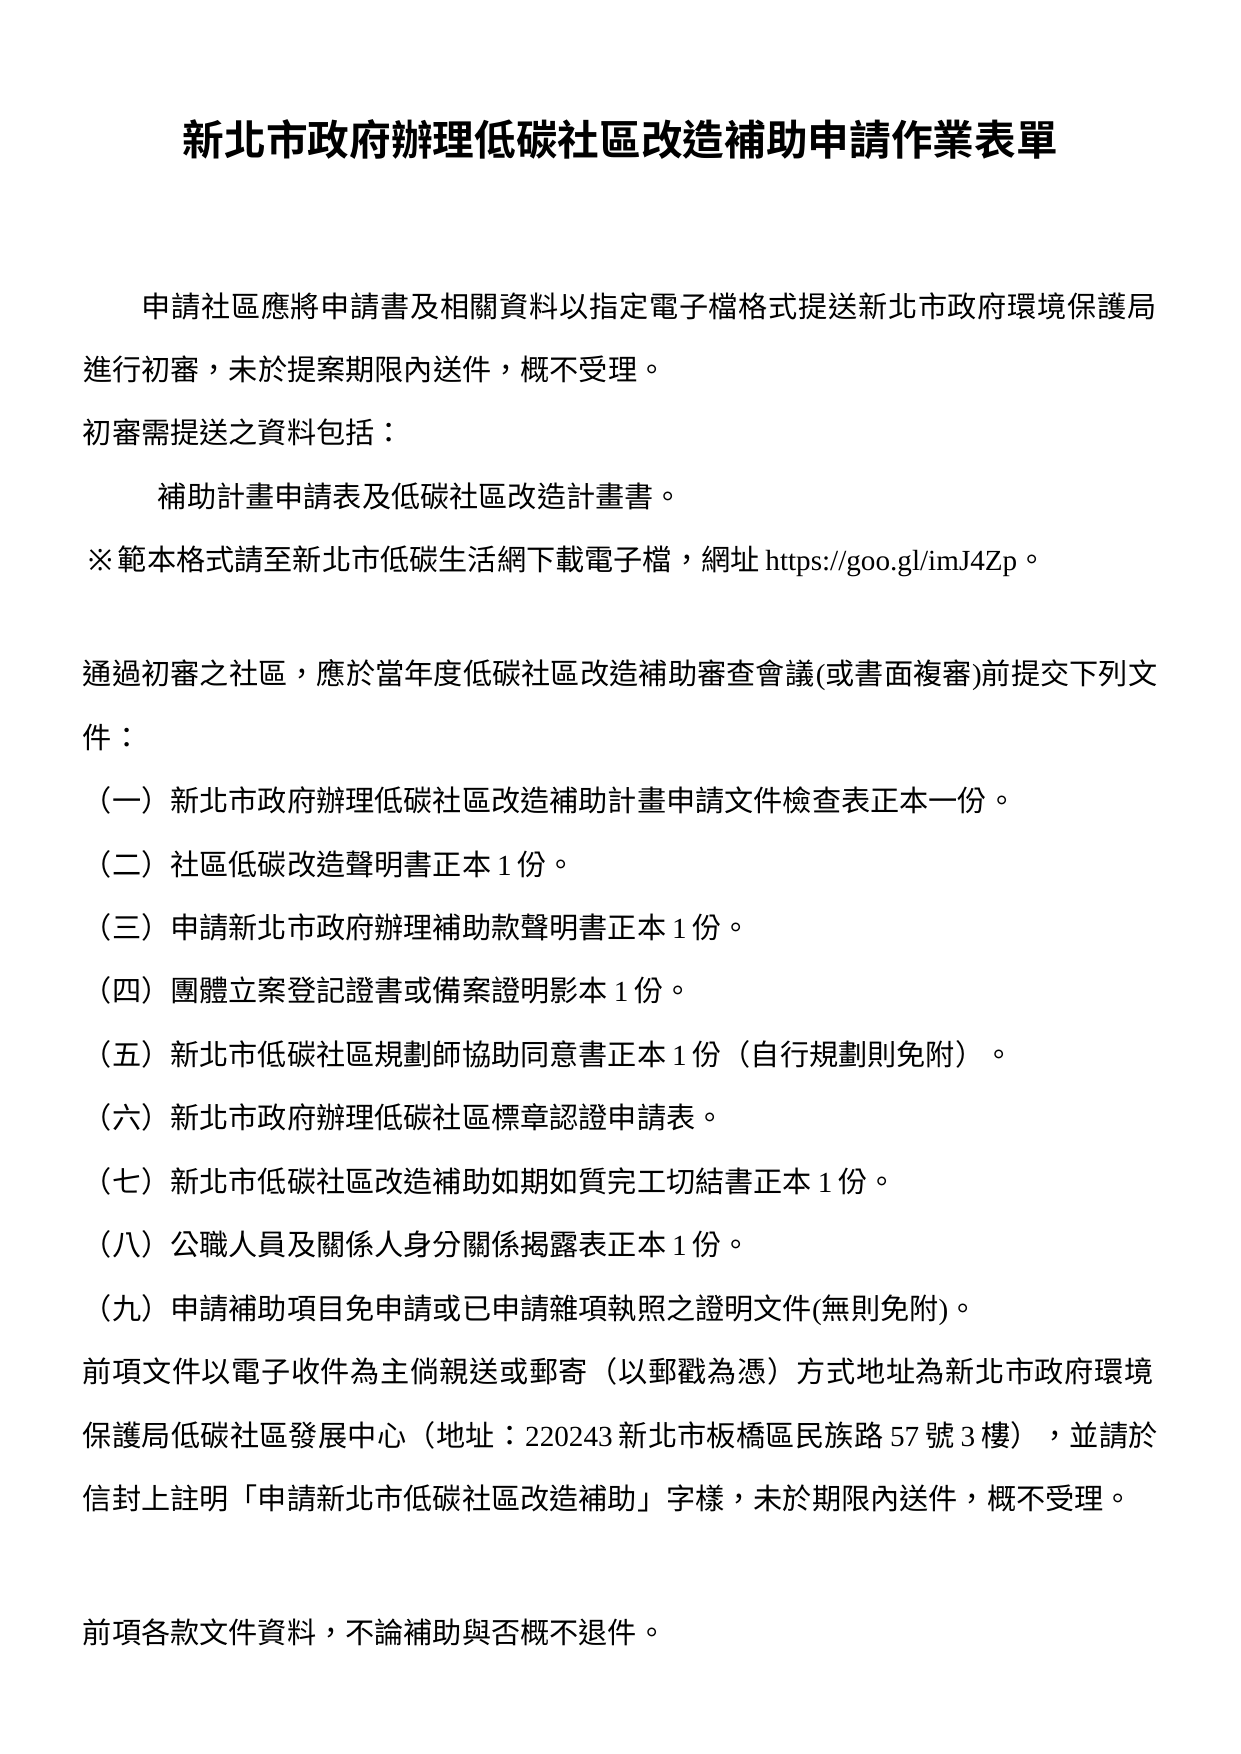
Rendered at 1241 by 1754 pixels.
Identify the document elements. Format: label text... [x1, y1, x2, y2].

text （三）申請新北市政府辦理補助款聲明書正本1份。 [83, 904, 1157, 947]
text ※範本格式請至新北市低碳生活網下載電子檔，網址https://goo.gl/imJ4Zp。 [83, 537, 1157, 579]
text 新北市政府辦理低碳社區改造補助申請作業表單 [83, 96, 1157, 158]
text 前項各款文件資料，不論補助與否概不退件。 [83, 1589, 1157, 1652]
text 申請社區應將申請書及相關資料以指定電子檔格式提送新北市政府環境保護局進行初審，未於提案期限內送件，概不受理。 [83, 283, 1157, 389]
text 通過初審之社區，應於當年度低碳社區改造補助審查會議(或書面複審)前提交下列文件： [83, 651, 1157, 757]
text （八）公職人員及關係人身分關係揭露表正本1份。 [83, 1222, 1157, 1264]
text （二）社區低碳改造聲明書正本1份。 [83, 841, 1157, 883]
text （五）新北市低碳社區規劃師協助同意書正本1份（自行規劃則免附）。 [83, 1031, 1157, 1074]
text 補助計畫申請表及低碳社區改造計畫書。 [158, 473, 1157, 516]
text （九）申請補助項目免申請或已申請雜項執照之證明文件(無則免附)。 [83, 1285, 1157, 1327]
text （一）新北市政府辦理低碳社區改造補助計畫申請文件檢查表正本一份。 [83, 778, 1157, 820]
text （六）新北市政府辦理低碳社區標章認證申請表。 [83, 1095, 1157, 1137]
text 初審需提送之資料包括： [83, 410, 1157, 452]
text （四）團體立案登記證書或備案證明影本1份。 [83, 968, 1157, 1010]
text （七）新北市低碳社區改造補助如期如質完工切結書正本1份。 [83, 1158, 1157, 1201]
text 前項文件以電子收件為主倘親送或郵寄（以郵戳為憑）方式地址為新北市政府環境保護局低碳社區發展中心（地址：220243新北市板橋區民族路57號3樓），並請於信封上註明「申請新北市低碳社區改造補助」字樣，未於期限內送件，概不受理。 [83, 1349, 1157, 1518]
